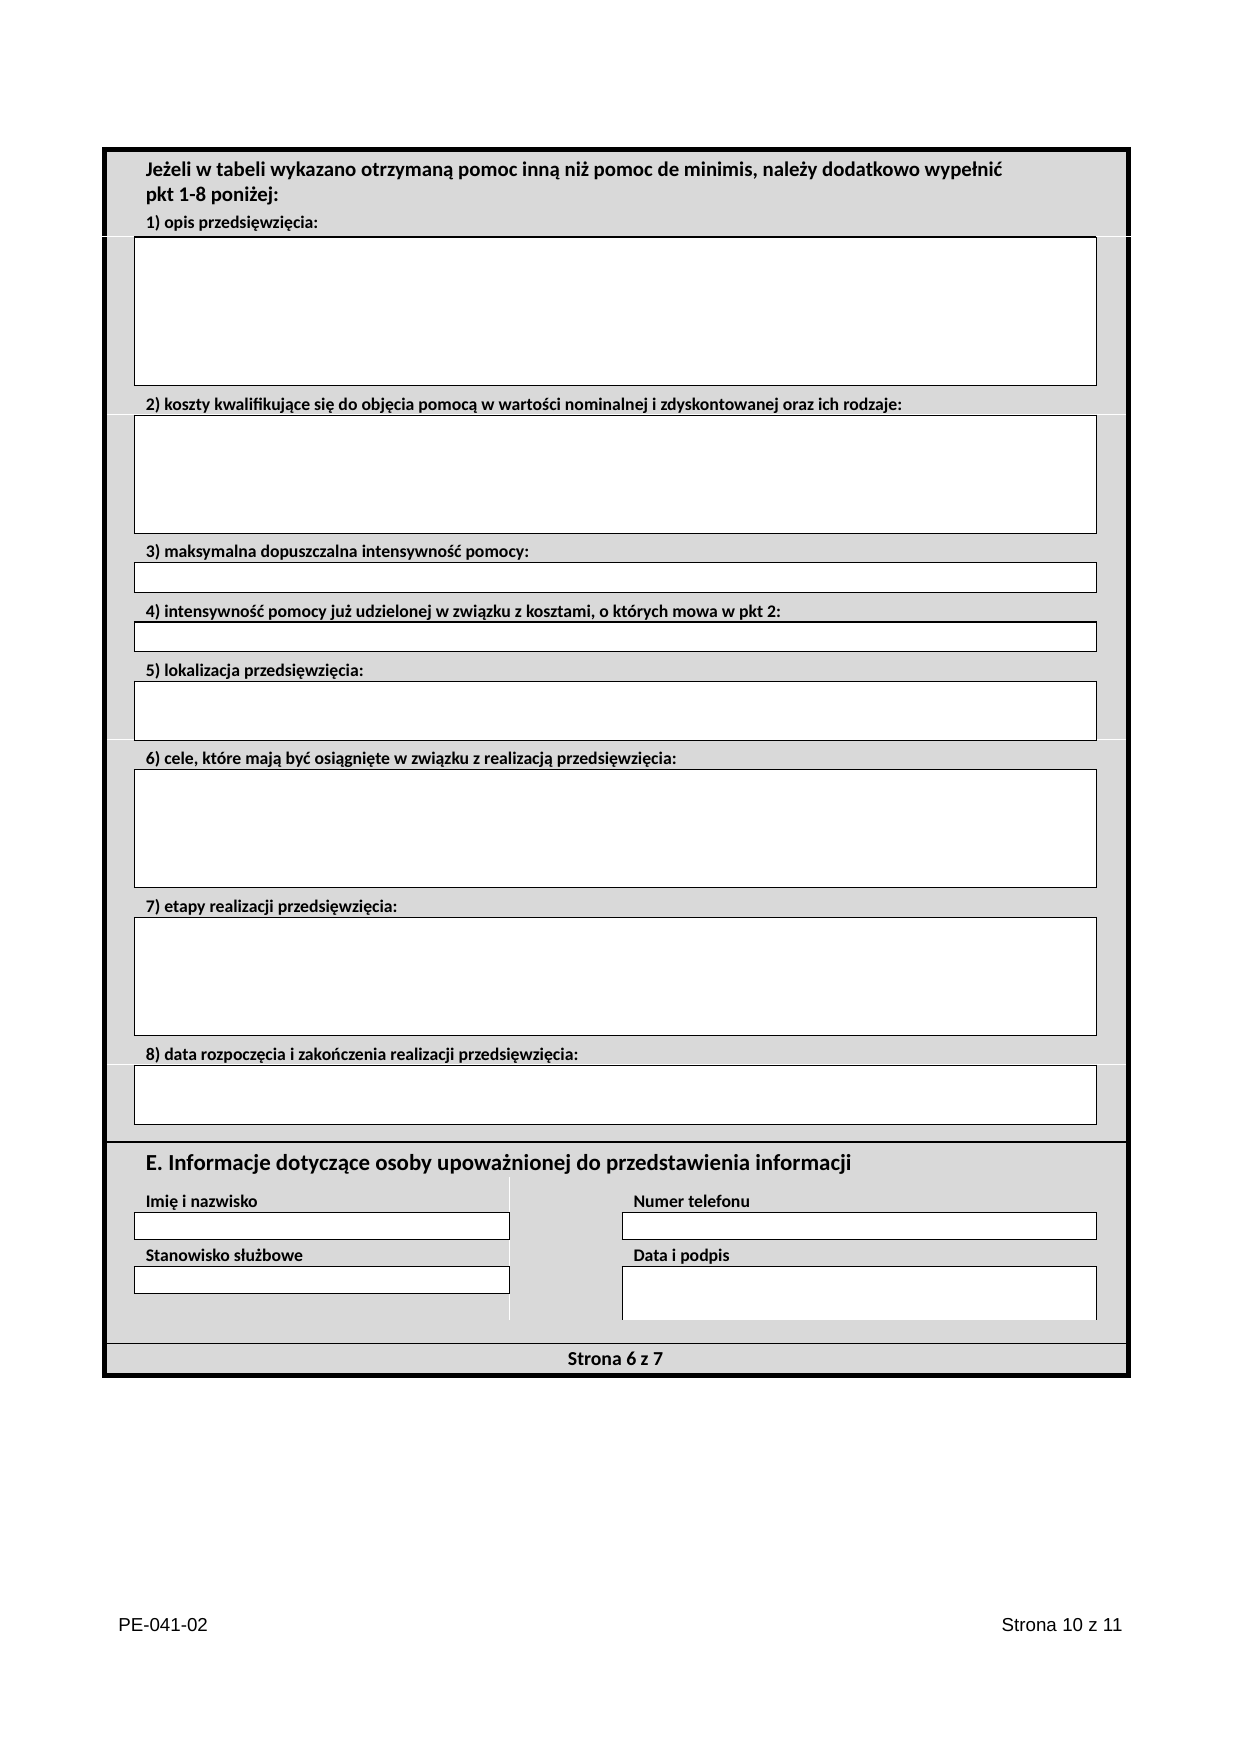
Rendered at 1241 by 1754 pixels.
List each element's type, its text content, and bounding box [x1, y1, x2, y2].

table_cell [135, 682, 1096, 739]
table_cell [107, 385, 134, 414]
table_header [107, 152, 134, 207]
table_cell [107, 1065, 134, 1124]
table_cell [135, 563, 1096, 592]
table_cell [1097, 1293, 1126, 1320]
table_cell 4) intensywność pomocy już udzielonej w związku z kosztami, o których mowa w pkt 2: [134, 593, 1096, 621]
table_cell [107, 769, 134, 887]
table_cell [1097, 562, 1126, 592]
table_cell [134, 1125, 1096, 1141]
table_cell [1096, 1239, 1126, 1266]
table_cell E. Informacje dotyczące osoby upoważnionej do przedstawienia informacji [134, 1143, 1096, 1177]
table_cell [107, 533, 134, 562]
table_cell [1096, 1143, 1126, 1177]
table_header Jeżeli w tabeli wykazano otrzymaną pomoc inną niż pomoc de minimis, należy dodatkowo wypełnić pkt 1-8 poniżej: [134, 152, 1096, 207]
table_cell 6) cele, które mają być osiągnięte w związku z realizacją przedsięwzięcia: [134, 741, 1096, 769]
table_cell [1096, 1177, 1126, 1212]
table_cell [107, 1143, 134, 1177]
table_cell [1096, 740, 1126, 769]
table_cell Imię i nazwisko [134, 1177, 509, 1212]
table_header [1096, 152, 1126, 207]
table_cell [135, 623, 1096, 651]
table_cell [1096, 1035, 1126, 1064]
table_cell [1096, 207, 1126, 236]
table_cell [1097, 621, 1126, 651]
table_cell [510, 1212, 622, 1239]
table_cell 3) maksymalna dopuszczalna intensywność pomocy: [134, 534, 1096, 562]
table_cell [1097, 1266, 1126, 1293]
table_header [1097, 237, 1126, 385]
table_cell 1) opis przedsięwzięcia: [134, 207, 1096, 236]
table_cell [1097, 769, 1126, 887]
table_cell [107, 562, 134, 592]
table_cell [1096, 1124, 1126, 1141]
table_cell [107, 1293, 134, 1320]
table_cell [1097, 681, 1126, 739]
table_cell [135, 918, 1096, 1035]
table_cell [1097, 1065, 1126, 1124]
table_cell 7) etapy realizacji przedsięwzięcia: [134, 888, 1096, 917]
table_cell [135, 770, 1096, 887]
table_cell [107, 651, 134, 681]
table_cell [1097, 1212, 1126, 1239]
table_cell [107, 1344, 134, 1373]
table_cell [107, 1035, 134, 1064]
table_cell [1097, 917, 1126, 1035]
table_cell 5) lokalizacja przedsięwzięcia: [134, 652, 1096, 681]
table_cell [510, 1239, 622, 1266]
table_cell [107, 207, 134, 236]
table_cell [1096, 533, 1126, 562]
table_cell [1096, 651, 1126, 681]
table_header [107, 237, 134, 385]
table_cell [134, 1294, 509, 1320]
table_cell [107, 1177, 134, 1212]
table_cell [135, 1066, 1096, 1124]
table_cell [1096, 887, 1126, 917]
table_cell [107, 887, 134, 917]
table_cell [107, 681, 134, 739]
table_cell [107, 1239, 134, 1266]
table_cell Strona 6 z 7 [134, 1344, 1096, 1373]
table_cell 2) koszty kwalifikujące się do objęcia pomocą w wartości nominalnej i zdyskontowanej oraz ich rodzaje: [134, 386, 1096, 414]
table_cell [1097, 415, 1126, 533]
table_cell [107, 740, 134, 769]
table_cell [135, 1267, 509, 1293]
table_cell [107, 415, 134, 533]
table_cell [107, 1124, 134, 1141]
table_cell [1096, 385, 1126, 414]
table_cell [107, 1212, 134, 1239]
table_cell [510, 1177, 622, 1212]
table_cell [107, 621, 134, 651]
table_cell [107, 1266, 134, 1293]
table_cell Data i podpis [622, 1240, 1096, 1266]
table_cell [1096, 592, 1126, 621]
table_cell Numer telefonu [622, 1177, 1096, 1212]
table_header [135, 238, 1096, 385]
table_cell [623, 1213, 1096, 1239]
table_cell [623, 1267, 1096, 1320]
table_cell [107, 592, 134, 621]
table_cell [107, 1320, 134, 1343]
table_cell [135, 416, 1096, 533]
table_cell [135, 1213, 509, 1239]
table_cell [510, 1293, 622, 1320]
table_cell Stanowisko służbowe [134, 1240, 509, 1266]
table_cell [510, 1266, 622, 1293]
table_cell [134, 1320, 1096, 1343]
table_cell 8) data rozpoczęcia i zakończenia realizacji przedsięwzięcia: [134, 1036, 1096, 1064]
table_cell [1096, 1320, 1126, 1343]
table_cell [1096, 1344, 1126, 1373]
table_cell [107, 917, 134, 1035]
